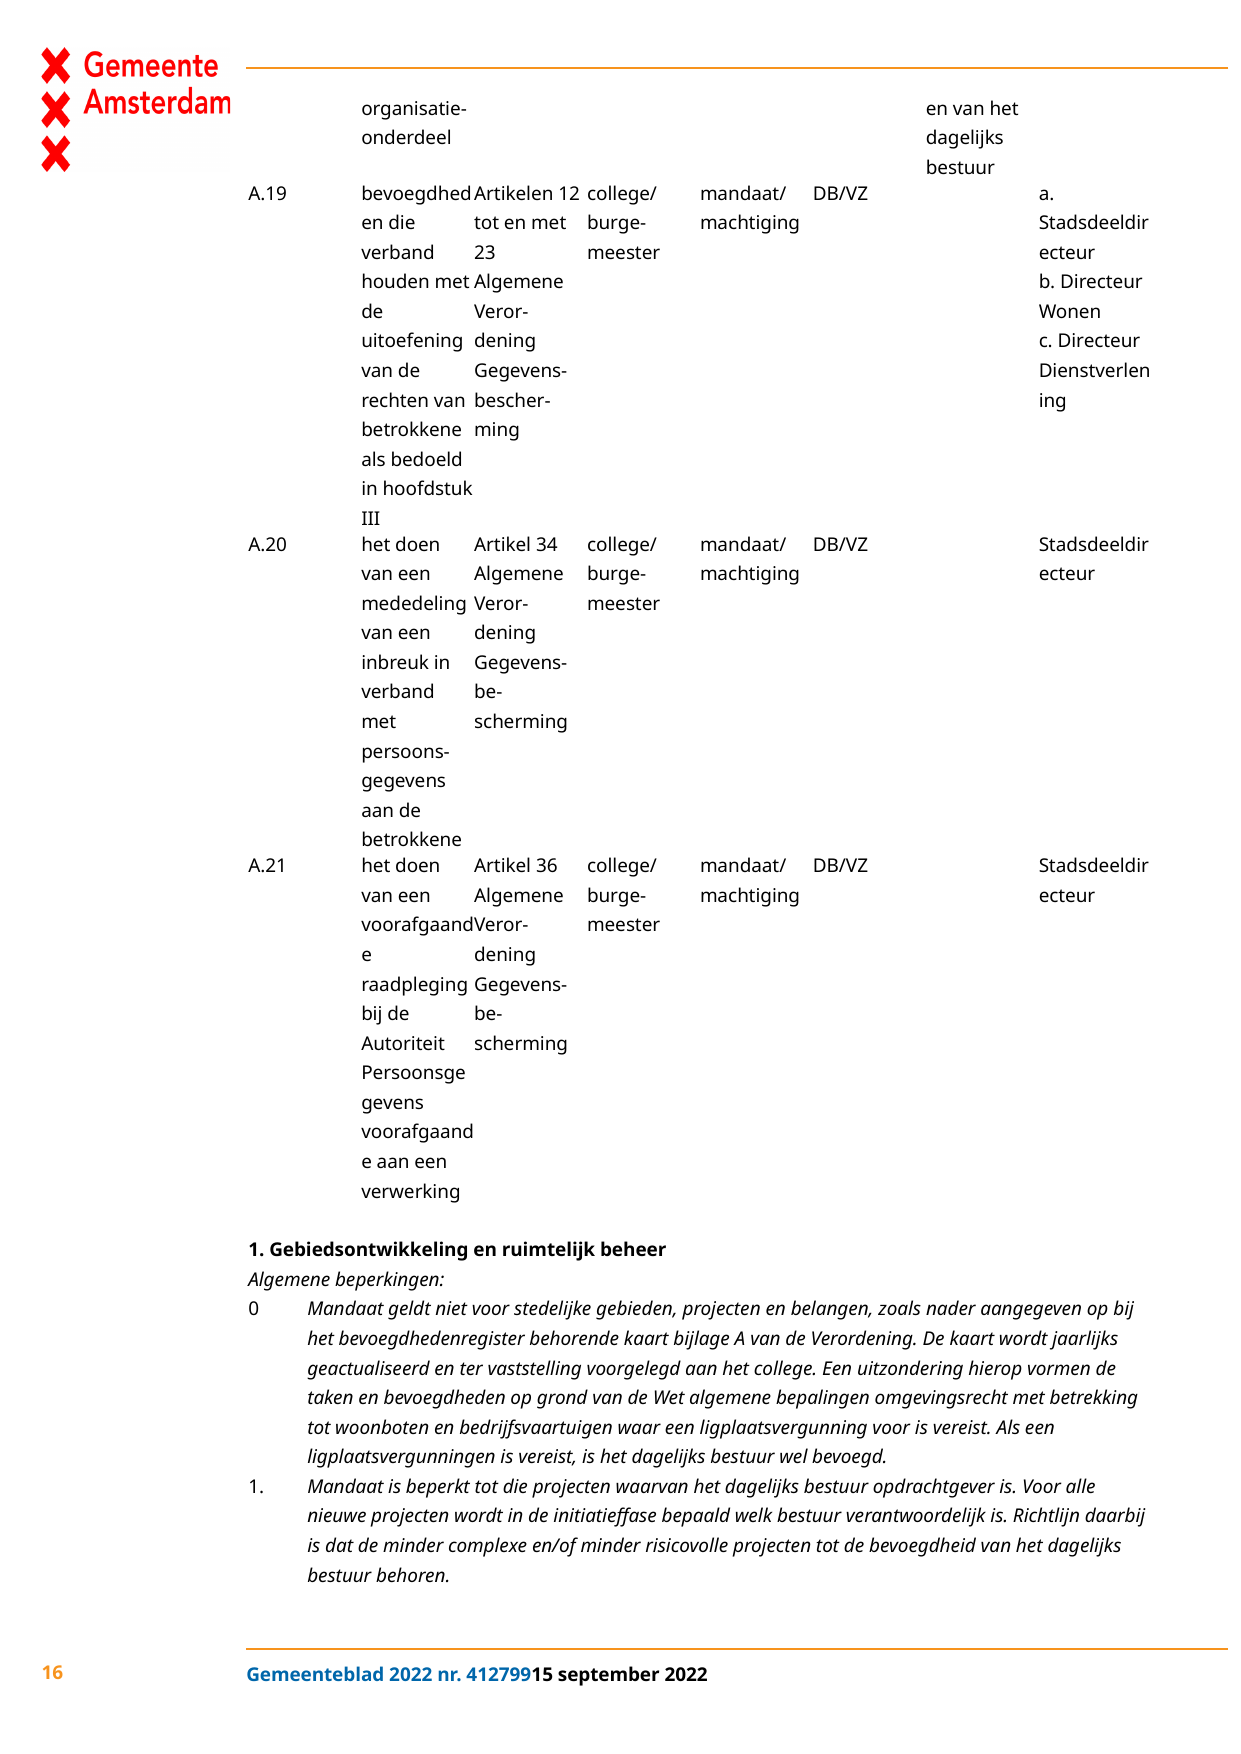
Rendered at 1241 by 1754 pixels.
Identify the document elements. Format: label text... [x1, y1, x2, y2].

table_cell DB/VZ [813, 853, 926, 1203]
table_cell DB/VZ [813, 180, 926, 531]
list Mandaat is beperkt tot die projecten waarvan het dagelijks bestuur opdrachtgever is. Voor alle nieuwe projecten wordt in de initiatieffase bepaald welk bestuur verantwoordelijk is. Richtlijn daarbij is dat de minder complexe en/of minder risicovolle projecten tot de bevoegdheid van het dagelijks bestuur behoren. [248, 1473, 1152, 1587]
table_cell college/ burge-meester [587, 180, 700, 531]
table_cell Stadsdeeldirecteur [1039, 531, 1152, 852]
table_cell [926, 180, 1038, 531]
table_cell A.21 [248, 853, 361, 1203]
table_cell mandaat/ machtiging [700, 531, 813, 852]
table_cell college/ burge-meester [587, 531, 700, 852]
text Algemene beperkingen: [248, 1266, 1152, 1292]
table_cell [587, 95, 700, 180]
table_cell [248, 95, 361, 180]
table_cell [813, 95, 926, 180]
table_cell mandaat/ machtiging [700, 180, 813, 531]
table_cell [926, 531, 1038, 852]
list Mandaat geldt niet voor stedelijke gebieden, projecten en belangen, zoals nader aangegeven op bij het bevoegdhedenregister behorende kaart bijlage A van de Verordening. De kaart wordt jaarlijks geactualiseerd en ter vaststelling voorgelegd aan het college. Een uitzondering hierop vormen de taken en bevoegdheden op grond van de Wet algemene bepalingen omgevingsrecht met betrekking tot woonboten en bedrijfsvaartuigen waar een ligplaatsvergunning voor is vereist. Als een ligplaatsvergunningen is vereist, is het dagelijks bestuur wel bevoegd. [248, 1296, 1152, 1469]
table_cell [474, 95, 587, 180]
table_cell Artikel 34 Algemene Veror-dening Gegevens-be-scherming [474, 531, 587, 852]
table_cell A.19 [248, 180, 361, 531]
table_cell [700, 95, 813, 180]
table_cell [926, 853, 1038, 1203]
table_cell het doen van een mededeling van een inbreuk in verband met persoons-gegevens aan de betrokkene [361, 531, 474, 852]
table_cell A.20 [248, 531, 361, 852]
table_cell Artikelen 12 tot en met 23 Algemene Veror-dening Gegevens-bescher-ming [474, 180, 587, 531]
table_cell en van het dagelijks bestuur [926, 95, 1038, 180]
table_cell Artikel 36 Algemene Veror-dening Gegevens-be-scherming [474, 853, 587, 1203]
table_cell bevoegdheden die verband houden met de uitoefening van de rechten van betrokkene als bedoeld in hoofdstuk III [361, 180, 474, 531]
table_cell [1039, 95, 1152, 180]
table_cell organisatie-onderdeel [361, 95, 474, 180]
text 1. Gebiedsontwikkeling en ruimtelijk beheer [248, 1236, 1152, 1262]
table_cell DB/VZ [813, 531, 926, 852]
table_cell college/ burge-meester [587, 853, 700, 1203]
table_cell Stadsdeeldirecteur [1039, 853, 1152, 1203]
table_cell a. Stadsdeeldirecteur b. Directeur Wonen c. Directeur Dienstverlening [1039, 180, 1152, 531]
table_cell mandaat/ machtiging [700, 853, 813, 1203]
picture [41, 47, 231, 172]
table_cell het doen van een voorafgaande raadpleging bij de Autoriteit Persoonsgegevens voorafgaande aan een verwerking [361, 853, 474, 1203]
